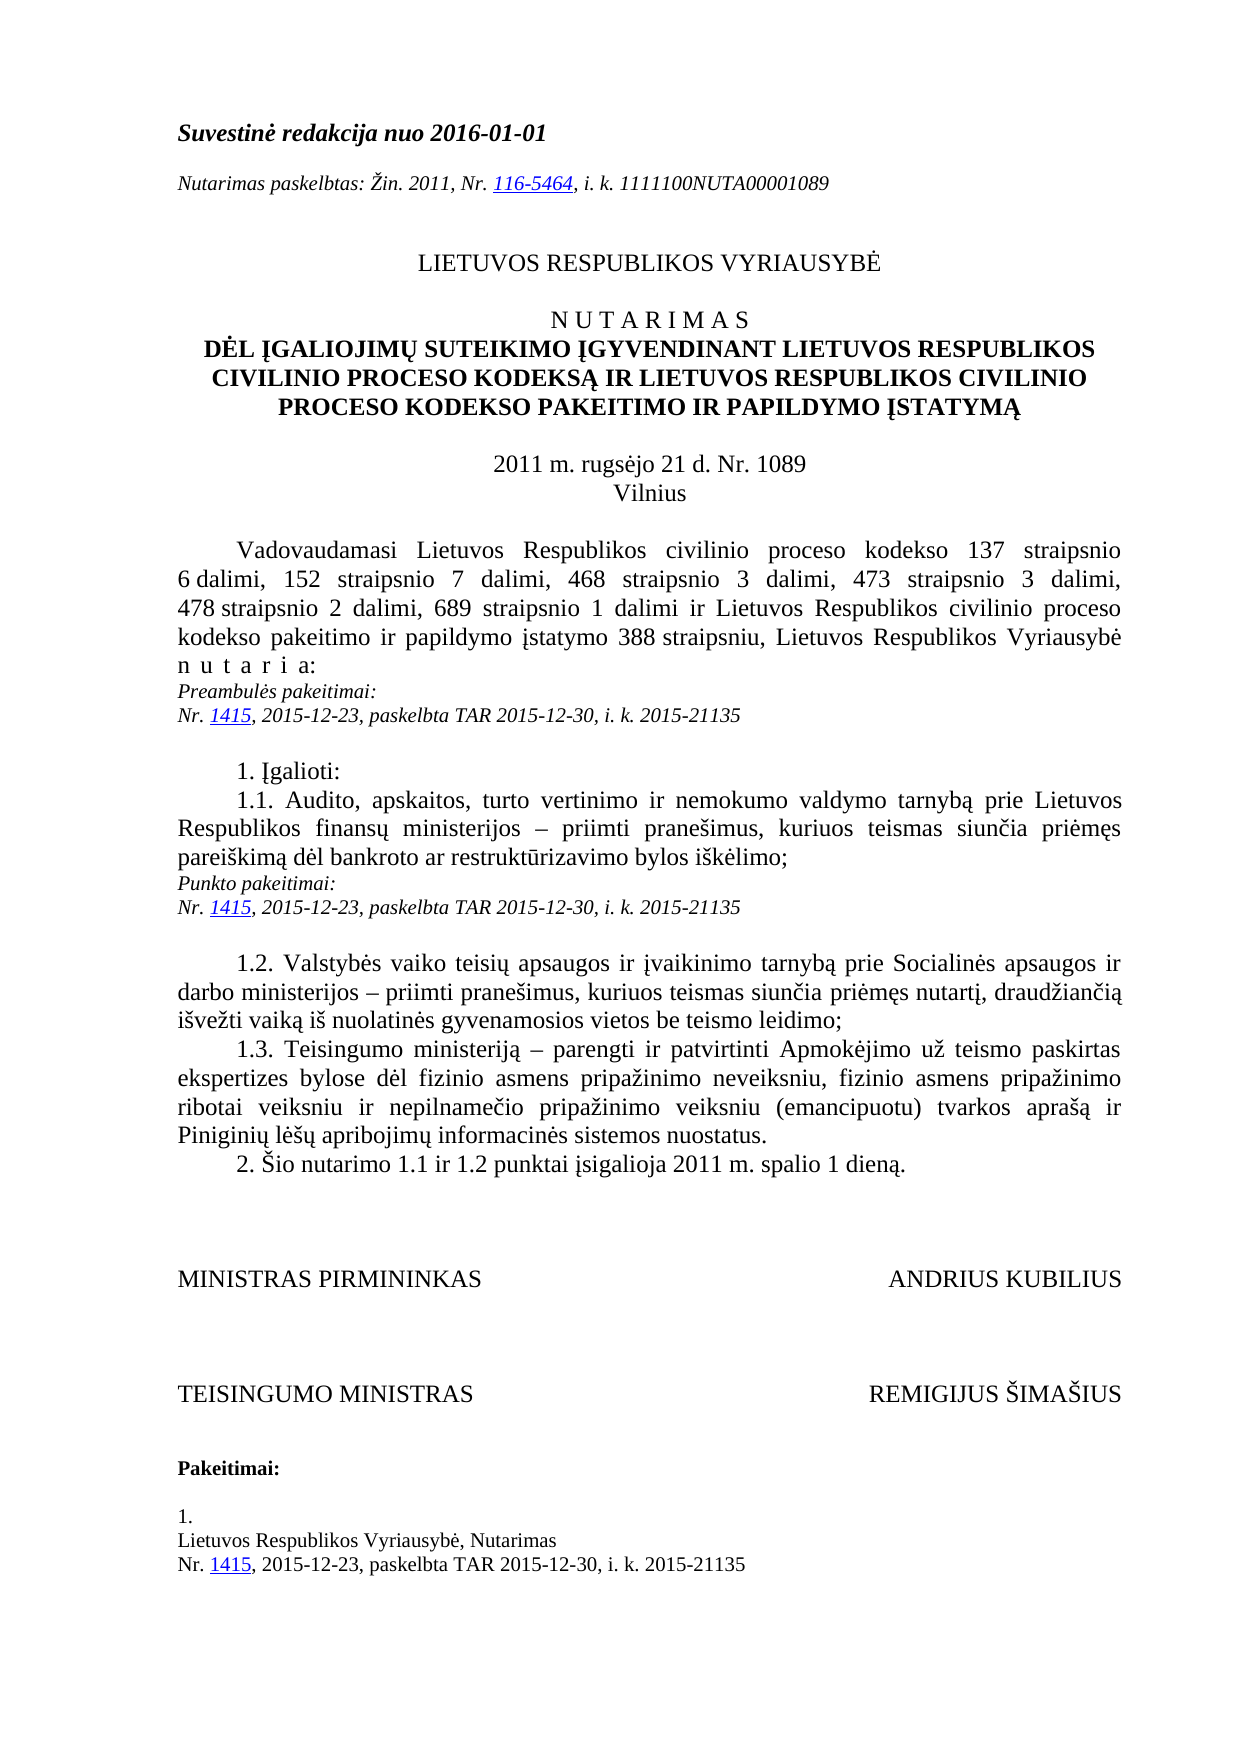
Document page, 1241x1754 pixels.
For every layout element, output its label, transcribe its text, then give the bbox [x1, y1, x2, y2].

text Punkto pakeitimai: [177, 871, 1122, 895]
text Lietuvos Respublikos Vyriausybė, Nutarimas [177, 1528, 1122, 1552]
text 2. Šio nutarimo 1.1 ir 1.2 punktai įsigalioja 2011 m. spalio 1 dieną. [177, 1149, 1122, 1178]
text Nr. 1415, 2015-12-23, paskelbta TAR 2015-12-30, i. k. 2015-21135 [177, 895, 1122, 919]
text 1.2. Valstybės vaiko teisių apsaugos ir įvaikinimo tarnybą prie Socialinės apsaugos ir darbo ministerijos – priimti pranešimus, kuriuos teismas siunčia priėmęs nutartį, draudžiančią išvežti vaiką iš nuolatinės gyvenamosios vietos be teismo leidimo; [177, 948, 1122, 1034]
text DĖL ĮGALIOJIMŲ SUTEIKIMO ĮGYVENDINANT LIETUVOS RESPUBLIKOS CIVILINIO PROCESO KODEKSą ir LIETUVOS RESPUBLIKOS CIVILINIO PROCESO KODEKSO pakeitimo ir papildymo ĮSTATYMĄ [177, 334, 1122, 420]
text Vilnius [177, 478, 1122, 507]
text Vadovaudamasi Lietuvos Respublikos civilinio proceso kodekso 137 straipsnio 6 dalimi, 152 straipsnio 7 dalimi, 468 straipsnio 3 dalimi, 473 straipsnio 3 dalimi, 478 straipsnio 2 dalimi, 689 straipsnio 1 dalimi ir Lietuvos Respublikos civilinio proceso kodekso pakeitimo ir papildymo įstatymo 388 straipsniu, Lietuvos Respublikos Vyriausybė nutaria: [177, 535, 1122, 679]
text MINISTRAS PIRMININKAS ANDRIUS KUBILIUS [177, 1264, 1122, 1293]
text Nr. 1415, 2015-12-23, paskelbta TAR 2015-12-30, i. k. 2015-21135 [177, 703, 1122, 727]
text Nutarimas paskelbtas: Žin. 2011, Nr. 116-5464, i. k. 1111100NUTA00001089 [177, 171, 1122, 195]
text TEISINGUMO MINISTRAS REMIGIJUS ŠIMAŠIUS [177, 1379, 1122, 1408]
text 1. Įgalioti: [177, 756, 1122, 785]
text NUTARIMAS [177, 305, 1122, 334]
text Preambulės pakeitimai: [177, 679, 1122, 703]
text 1.1. Audito, apskaitos, turto vertinimo ir nemokumo valdymo tarnybą prie Lietuvos Respublikos finansų ministerijos – priimti pranešimus, kuriuos teismas siunčia priėmęs pareiškimą dėl bankroto ar restruktūrizavimo bylos iškėlimo; [177, 785, 1122, 871]
text 1.3. Teisingumo ministeriją – parengti ir patvirtinti Apmokėjimo už teismo paskirtas ekspertizes bylose dėl fizinio asmens pripažinimo neveiksniu, fizinio asmens pripažinimo ribotai veiksniu ir nepilnamečio pripažinimo veiksniu (emancipuotu) tvarkos aprašą ir Piniginių lėšų apribojimų informacinės sistemos nuostatus. [177, 1034, 1122, 1149]
text Suvestinė redakcija nuo 2016-01-01 [177, 118, 1122, 147]
text Nr. 1415, 2015-12-23, paskelbta TAR 2015-12-30, i. k. 2015-21135 [177, 1552, 1122, 1576]
text 2011 m. rugsėjo 21 d. Nr. 1089 [177, 449, 1122, 478]
text 1. [177, 1504, 1122, 1528]
text Lietuvos Respublikos Vyriausybė [177, 248, 1122, 277]
text Pakeitimai: [177, 1456, 1122, 1480]
